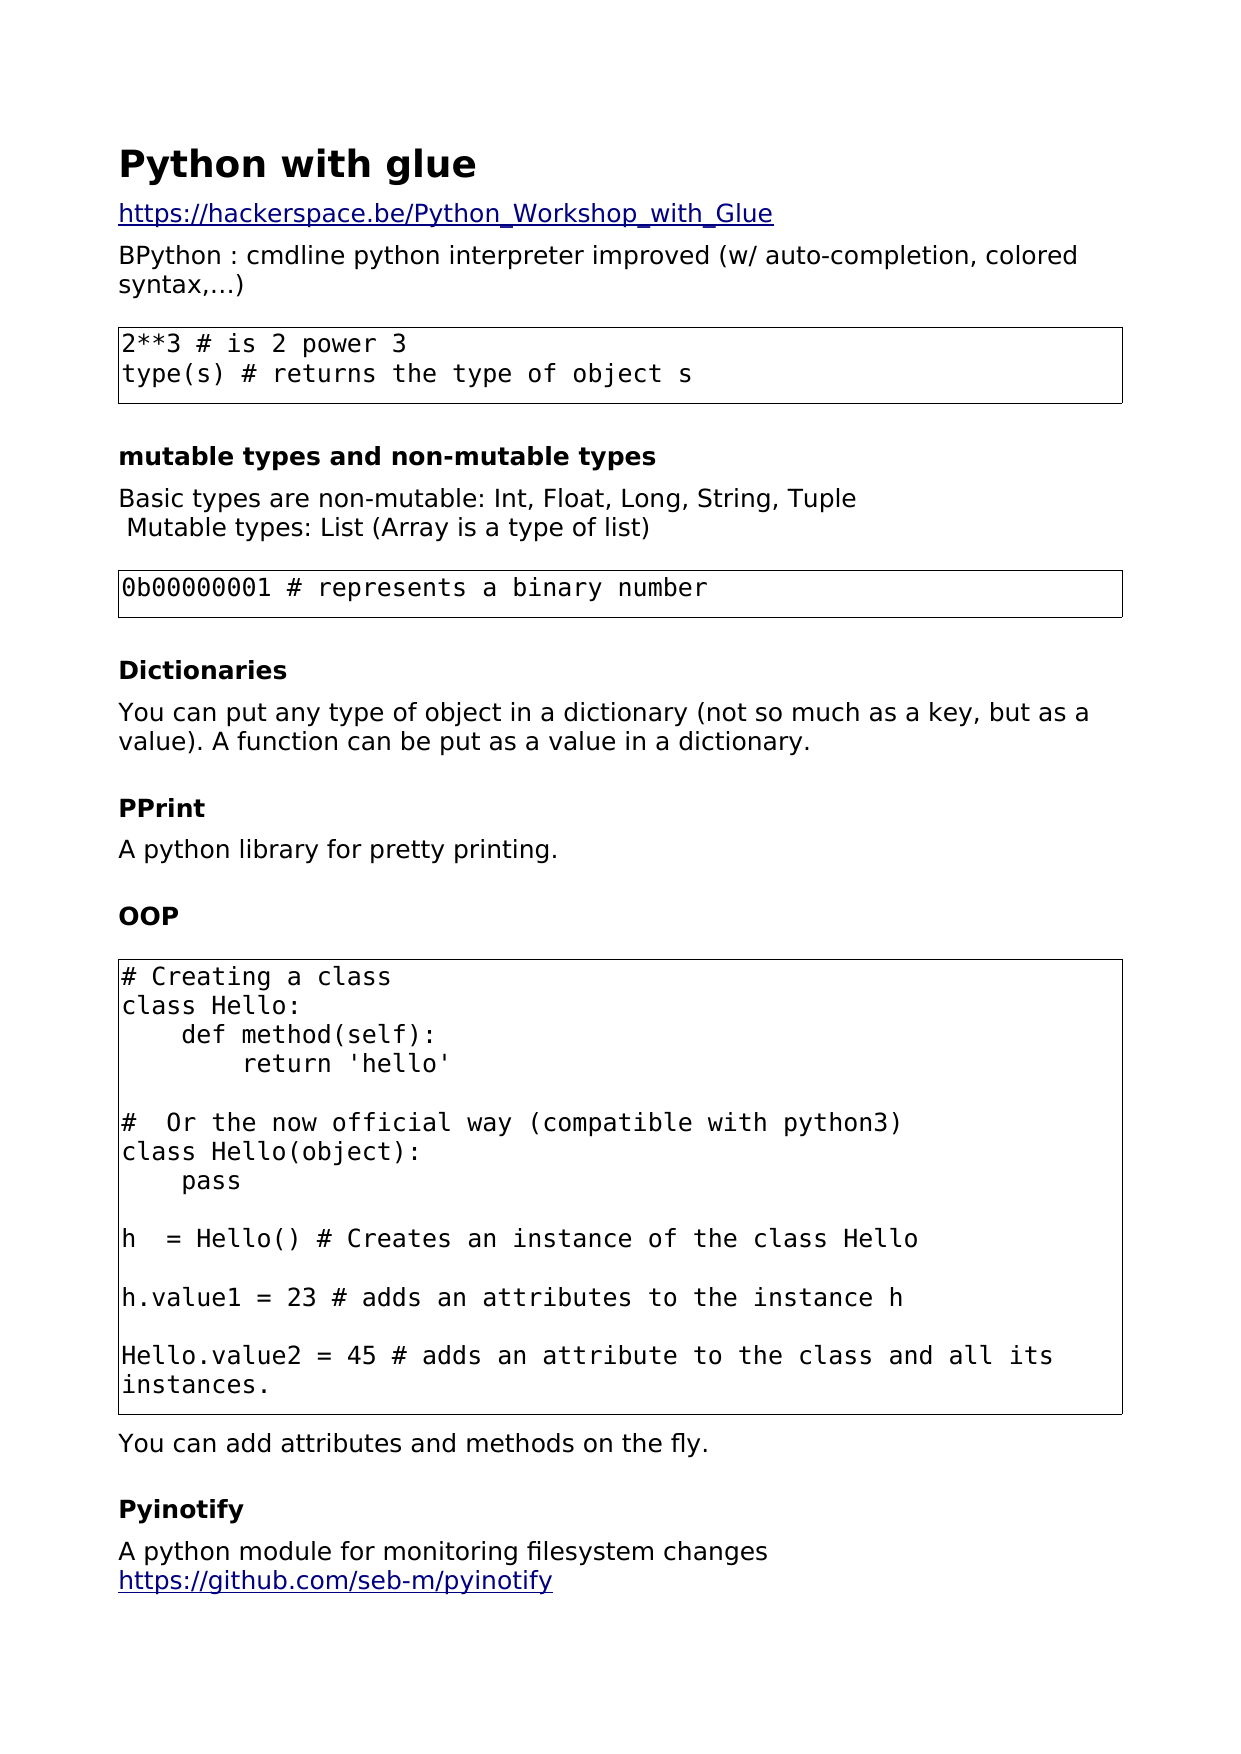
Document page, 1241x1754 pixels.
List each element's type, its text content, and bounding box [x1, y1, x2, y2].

subtitle mutable types and non-mutable types [118, 442, 1122, 472]
text You can add attributes and methods on the fly. [118, 1429, 1122, 1458]
table_header 2**3 # is 2 power 3 type(s) # returns the type of object s [119, 328, 1122, 403]
subtitle Pyinotify [118, 1496, 1122, 1525]
subtitle Dictionaries [118, 657, 1122, 686]
text A python library for pretty printing. [118, 836, 1122, 865]
subtitle PPrint [118, 794, 1122, 823]
text https://hackerspace.be/Python_Workshop_with_Glue [118, 199, 1122, 228]
text A python module for monitoring filesystem changes https://github.com/seb-m/pyinotify [118, 1537, 1122, 1596]
table_header 0b00000001 # represents a binary number [119, 571, 1122, 617]
text BPython : cmdline python interpreter improved (w/ auto-completion, colored syntax,…) [118, 241, 1122, 299]
text Basic types are non-mutable: Int, Float, Long, String, Tuple Mutable types: List (Array is a type of list) [118, 484, 1122, 542]
table_header # Creating a class class Hello: def method(self): return 'hello' # Or the now official way (compatible with python3) class Hello(object): pass h = Hello() # Creates an instance of the class Hello h.value1 = 23 # adds an attributes to the instance h Hello.value2 = 45 # adds an attribute to the class and all its instances. [119, 960, 1122, 1414]
subtitle OOP [118, 902, 1122, 932]
subtitle Python with glue [118, 143, 1122, 187]
text You can put any type of object in a dictionary (not so much as a key, but as a value). A function can be put as a value in a dictionary. [118, 698, 1122, 757]
